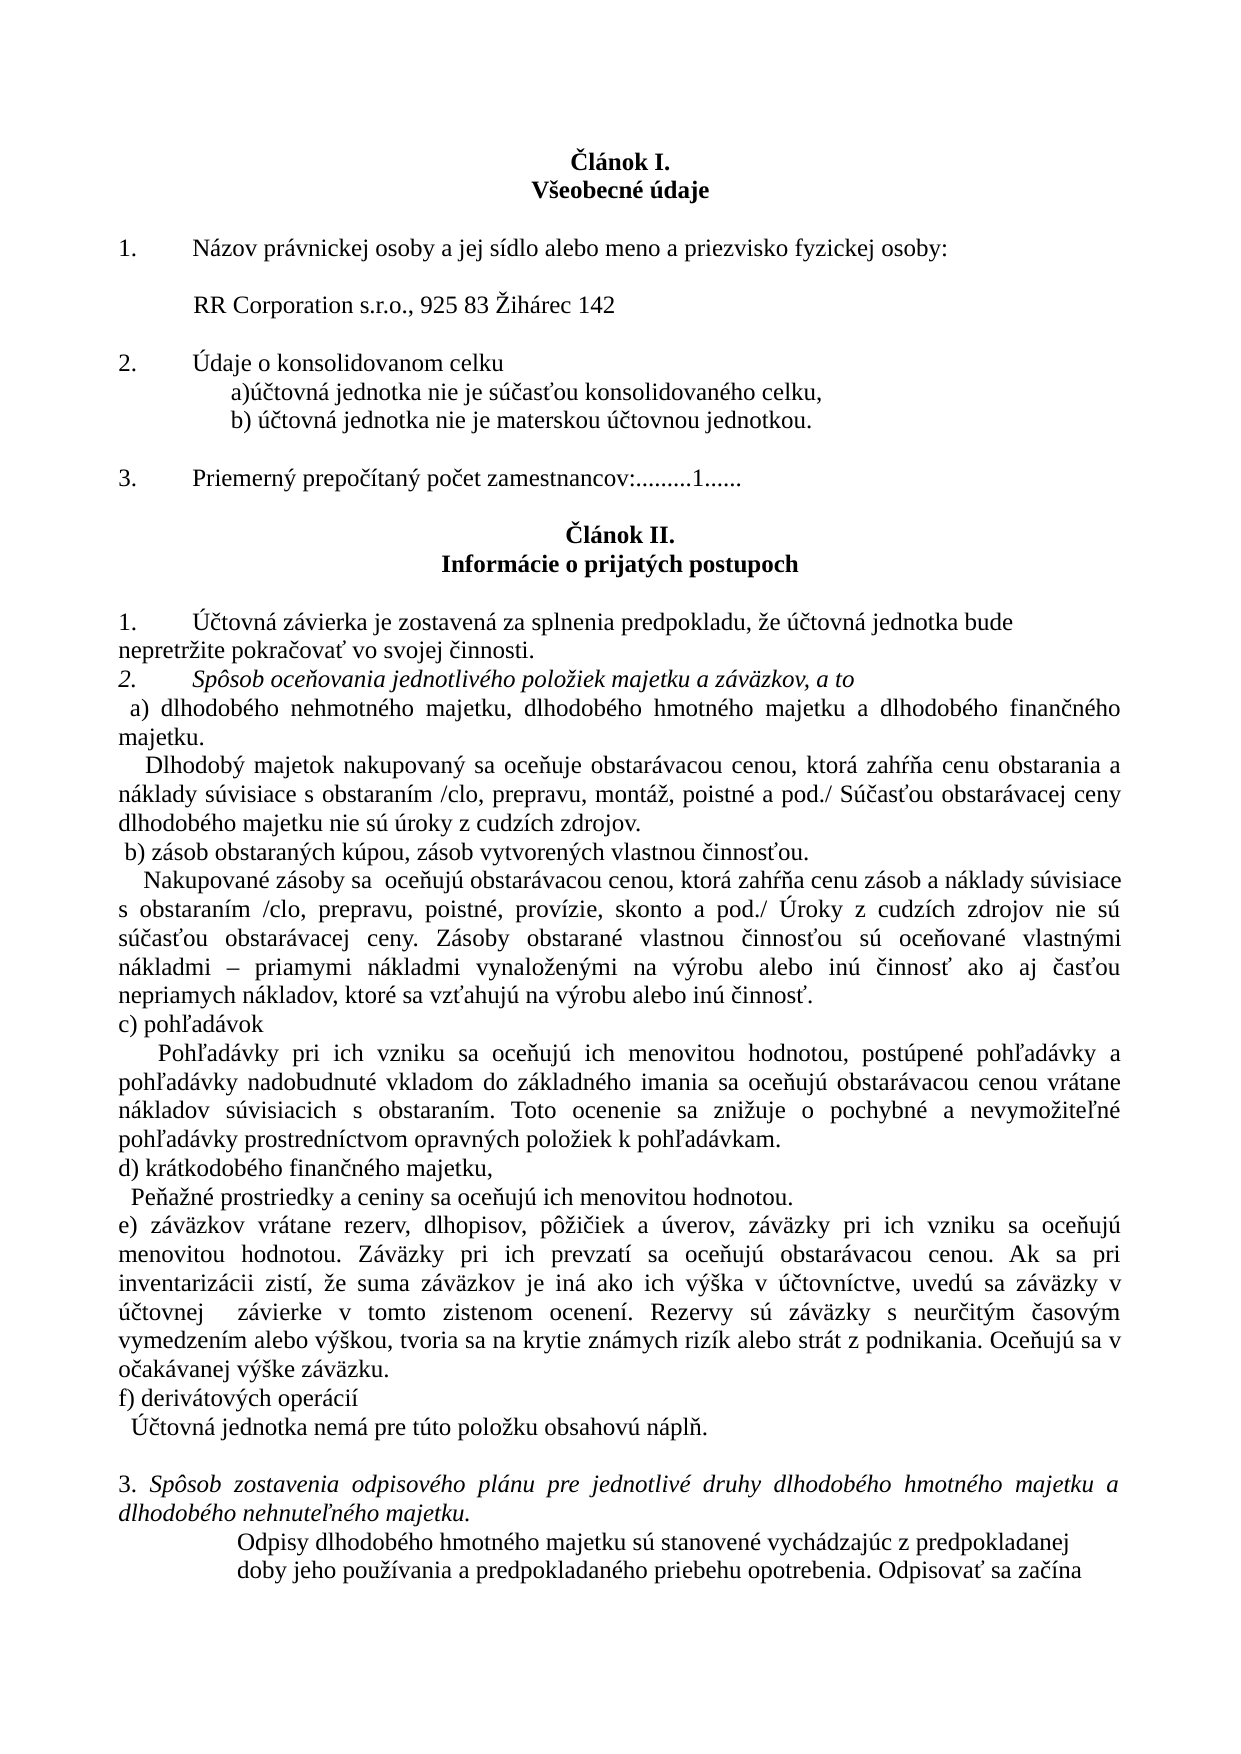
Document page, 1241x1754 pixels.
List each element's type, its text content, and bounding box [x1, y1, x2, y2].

text RR Corporation s.r.o., 925 83 Žihárec 142 [118, 291, 1122, 319]
text Dlhodobý majetok nakupovaný sa oceňuje obstarávacou cenou, ktorá zahŕňa cenu obstarania a náklady súvisiace s obstaraním /clo, prepravu, montáž, poistné a pod./ Súčasťou obstarávacej ceny dlhodobého majetku nie sú úroky z cudzích zdrojov. [118, 751, 1122, 837]
text a) dlhodobého nehmotného majetku, dlhodobého hmotného majetku a dlhodobého finančného majetku. [118, 693, 1122, 751]
text Informácie o prijatých postupoch [118, 549, 1122, 578]
text Odpisy dlhodobého hmotného majetku sú stanovené vychádzajúc z predpokladanej [118, 1527, 1122, 1556]
text Všeobecné údaje [118, 176, 1122, 204]
list Názov právnickej osoby a jej sídlo alebo meno a priezvisko fyzickej osoby: [118, 233, 1122, 262]
text doby jeho používania a predpokladaného priebehu opotrebenia. Odpisovať sa začína [118, 1556, 1122, 1584]
text Pohľadávky pri ich vzniku sa oceňujú ich menovitou hodnotou, postúpené pohľadávky a pohľadávky nadobudnuté vkladom do základného imania sa oceňujú obstarávacou cenou vrátane nákladov súvisiacich s obstaraním. Toto ocenenie sa znižuje o pochybné a nevymožiteľné pohľadávky prostredníctvom opravných položiek k pohľadávkam. [118, 1038, 1122, 1153]
text nepretržite pokračovať vo svojej činnosti. [118, 636, 1122, 664]
list Údaje o konsolidovanom celku [118, 348, 1122, 377]
text a)účtovná jednotka nie je súčasťou konsolidovaného celku, [118, 377, 1122, 406]
text Článok II. [118, 521, 1122, 549]
text Článok I. [118, 147, 1122, 176]
text c) pohľadávok [118, 1009, 1122, 1038]
text 3. Spôsob zostavenia odpisového plánu pre jednotlivé druhy dlhodobého hmotného majetku a dlhodobého nehnuteľného majetku. [118, 1469, 1122, 1527]
list Spôsob oceňovania jednotlivého položiek majetku a záväzkov, a to [118, 664, 1122, 693]
text e) záväzkov vrátane rezerv, dlhopisov, pôžičiek a úverov, záväzky pri ich vzniku sa oceňujú menovitou hodnotou. Záväzky pri ich prevzatí sa oceňujú obstarávacou cenou. Ak sa pri inventarizácii zistí, že suma záväzkov je iná ako ich výška v účtovníctve, uvedú sa záväzky v účtovnej závierke v tomto zistenom ocenení. Rezervy sú záväzky s neurčitým časovým vymedzením alebo výškou, tvoria sa na krytie známych rizík alebo strát z podnikania. Oceňujú sa v očakávanej výške záväzku. [118, 1211, 1122, 1383]
list Priemerný prepočítaný počet zamestnancov:.........1...... [118, 463, 1122, 492]
text Peňažné prostriedky a ceniny sa oceňujú ich menovitou hodnotou. [118, 1182, 1122, 1211]
text Účtovná jednotka nemá pre túto položku obsahovú náplň. [118, 1412, 1122, 1441]
text d) krátkodobého finančného majetku, [118, 1153, 1122, 1182]
text f) derivátových operácií [118, 1383, 1122, 1412]
text b) zásob obstaraných kúpou, zásob vytvorených vlastnou činnosťou. [118, 837, 1122, 866]
text Nakupované zásoby sa oceňujú obstarávacou cenou, ktorá zahŕňa cenu zásob a náklady súvisiace s obstaraním /clo, prepravu, poistné, provízie, skonto a pod./ Úroky z cudzích zdrojov nie sú súčasťou obstarávacej ceny. Zásoby obstarané vlastnou činnosťou sú oceňované vlastnými nákladmi – priamymi nákladmi vynaloženými na výrobu alebo inú činnosť ako aj časťou nepriamych nákladov, ktoré sa vzťahujú na výrobu alebo inú činnosť. [118, 866, 1122, 1009]
list Účtovná závierka je zostavená za splnenia predpokladu, že účtovná jednotka bude [118, 607, 1122, 636]
text b) účtovná jednotka nie je materskou účtovnou jednotkou. [118, 406, 1122, 434]
